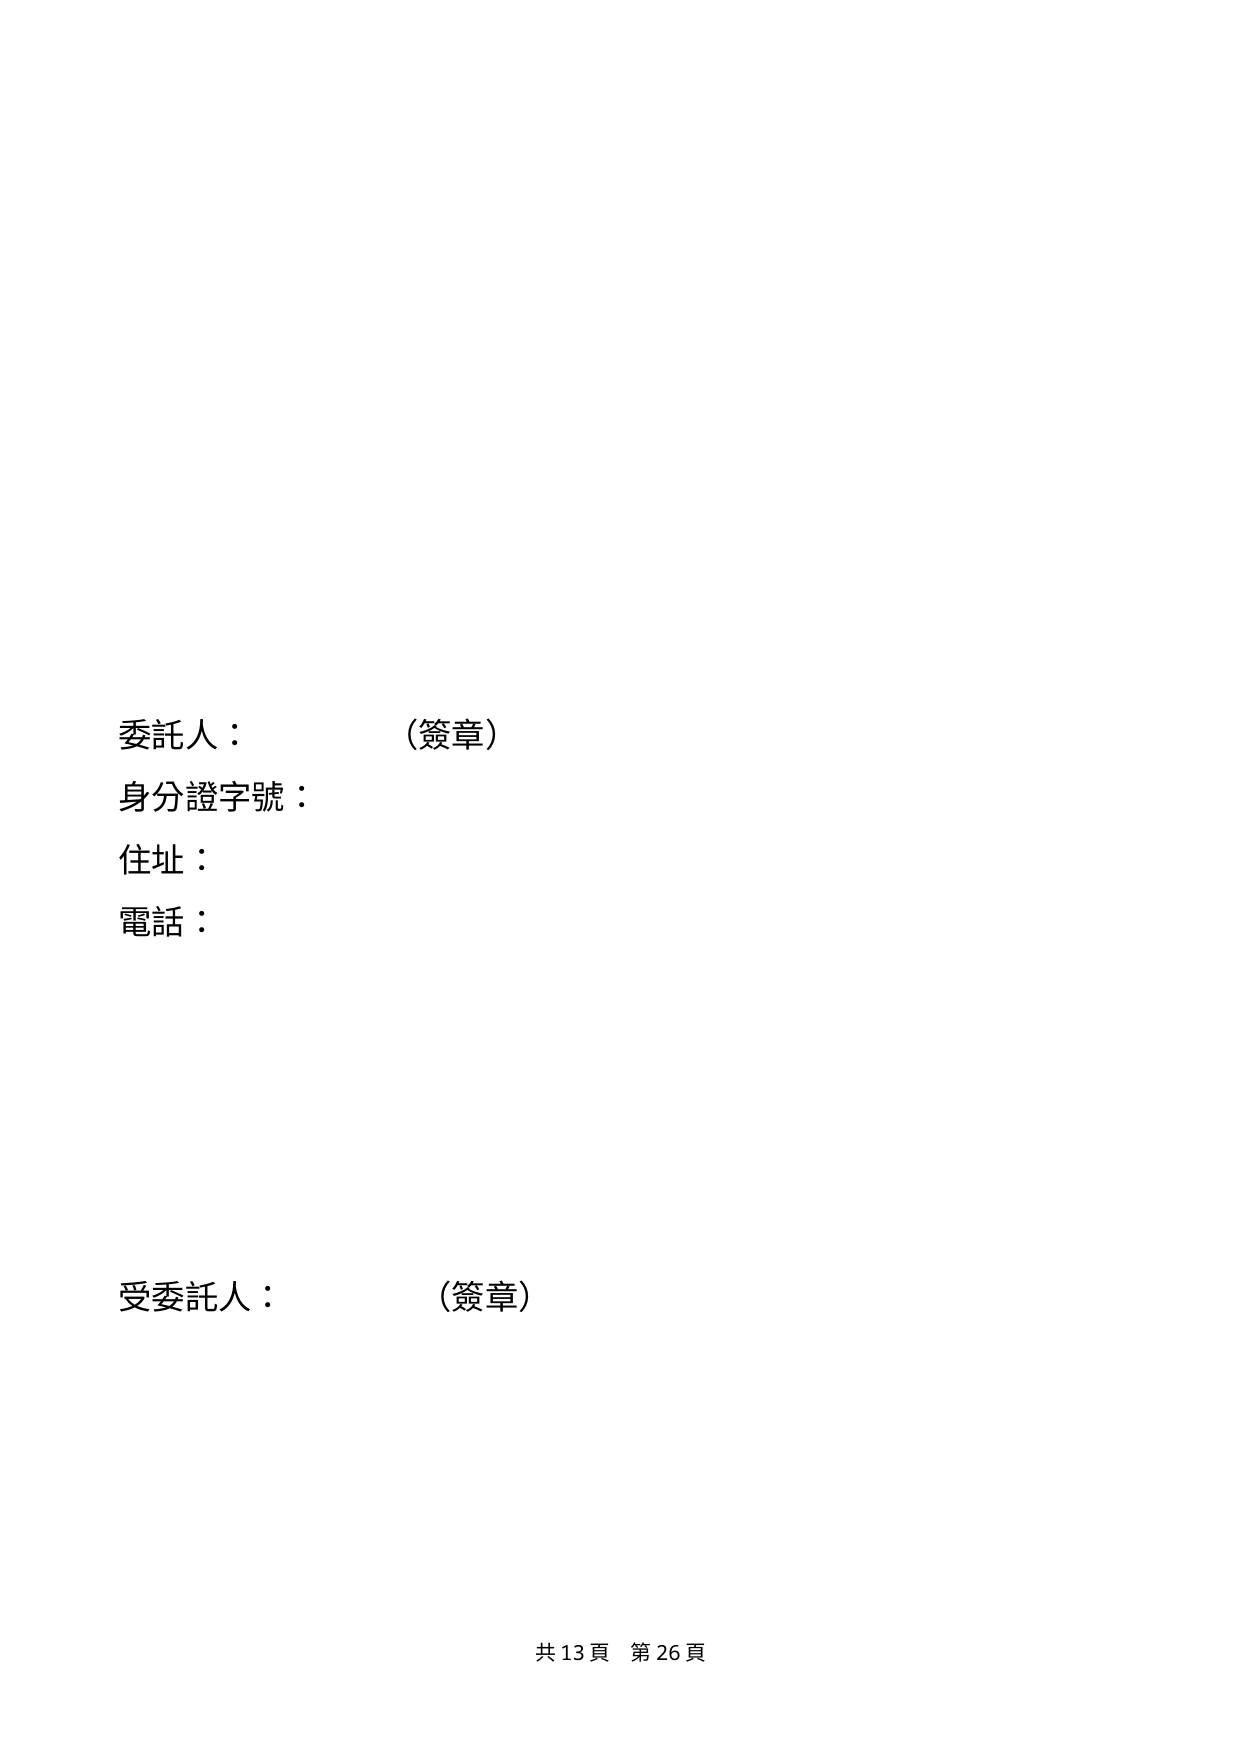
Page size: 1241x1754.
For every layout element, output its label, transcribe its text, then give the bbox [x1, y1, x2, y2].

text 電話： [118, 879, 1122, 941]
text 受委託人： （簽章） [118, 1254, 1122, 1316]
text 住址： [118, 816, 1122, 879]
text 委託人： （簽章） [118, 691, 1122, 754]
text 身分證字號： [118, 754, 1122, 816]
